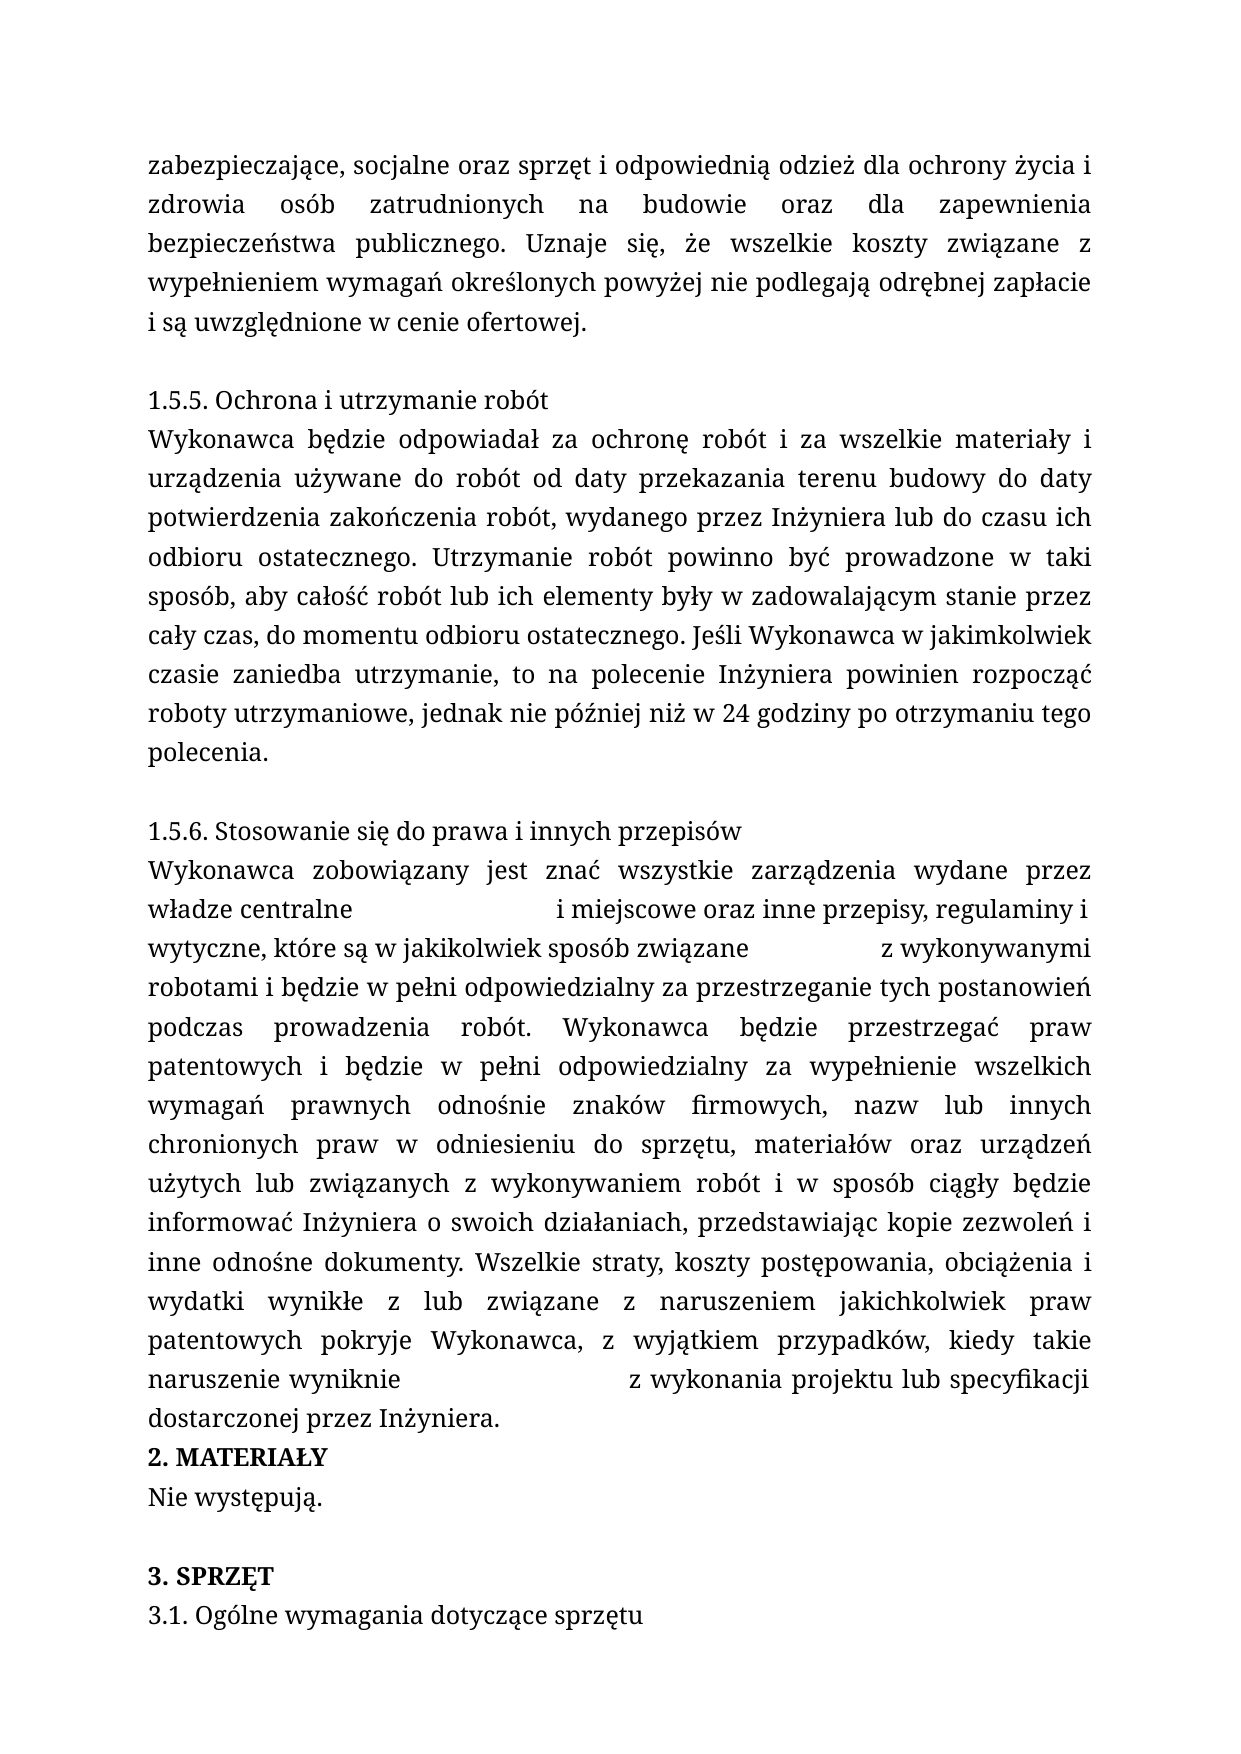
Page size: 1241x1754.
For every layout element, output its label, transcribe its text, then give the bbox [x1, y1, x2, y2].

text 2. MATERIAŁY [148, 1440, 1093, 1474]
text Nie występują. [148, 1479, 1093, 1513]
text zabezpieczające, socjalne oraz sprzęt i odpowiednią odzież dla ochrony życia i zdrowia osób zatrudnionych na budowie oraz dla zapewnienia bezpieczeństwa publicznego. Uznaje się, że wszelkie koszty związane z wypełnieniem wymagań określonych powyżej nie podlegają odrębnej zapłacie i są uwzględnione w cenie ofertowej. [148, 148, 1093, 338]
text 1.5.6. Stosowanie się do prawa i innych przepisów [148, 813, 1093, 847]
text 3. SPRZĘT [148, 1558, 1093, 1592]
text Wykonawca zobowiązany jest znać wszystkie zarządzenia wydane przez władze centralne i miejscowe oraz inne przepisy, regulaminy i wytyczne, które są w jakikolwiek sposób związane z wykonywanymi robotami i będzie w pełni odpowiedzialny za przestrzeganie tych postanowień podczas prowadzenia robót. Wykonawca będzie przestrzegać praw patentowych i będzie w pełni odpowiedzialny za wypełnienie wszelkich wymagań prawnych odnośnie znaków firmowych, nazw lub innych chronionych praw w odniesieniu do sprzętu, materiałów oraz urządzeń użytych lub związanych z wykonywaniem robót i w sposób ciągły będzie informować Inżyniera o swoich działaniach, przedstawiając kopie zezwoleń i inne odnośne dokumenty. Wszelkie straty, koszty postępowania, obciążenia i wydatki wynikłe z lub związane z naruszeniem jakichkolwiek praw patentowych pokryje Wykonawca, z wyjątkiem przypadków, kiedy takie naruszenie wyniknie z wykonania projektu lub specyfikacji dostarczonej przez Inżyniera. [148, 853, 1093, 1435]
text 3.1. Ogólne wymagania dotyczące sprzętu [148, 1597, 1093, 1631]
text 1.5.5. Ochrona i utrzymanie robót [148, 383, 1093, 417]
text Wykonawca będzie odpowiadał za ochronę robót i za wszelkie materiały i urządzenia używane do robót od daty przekazania terenu budowy do daty potwierdzenia zakończenia robót, wydanego przez Inżyniera lub do czasu ich odbioru ostatecznego. Utrzymanie robót powinno być prowadzone w taki sposób, aby całość robót lub ich elementy były w zadowalającym stanie przez cały czas, do momentu odbioru ostatecznego. Jeśli Wykonawca w jakimkolwiek czasie zaniedba utrzymanie, to na polecenie Inżyniera powinien rozpocząć roboty utrzymaniowe, jednak nie później niż w 24 godziny po otrzymaniu tego polecenia. [148, 422, 1093, 769]
